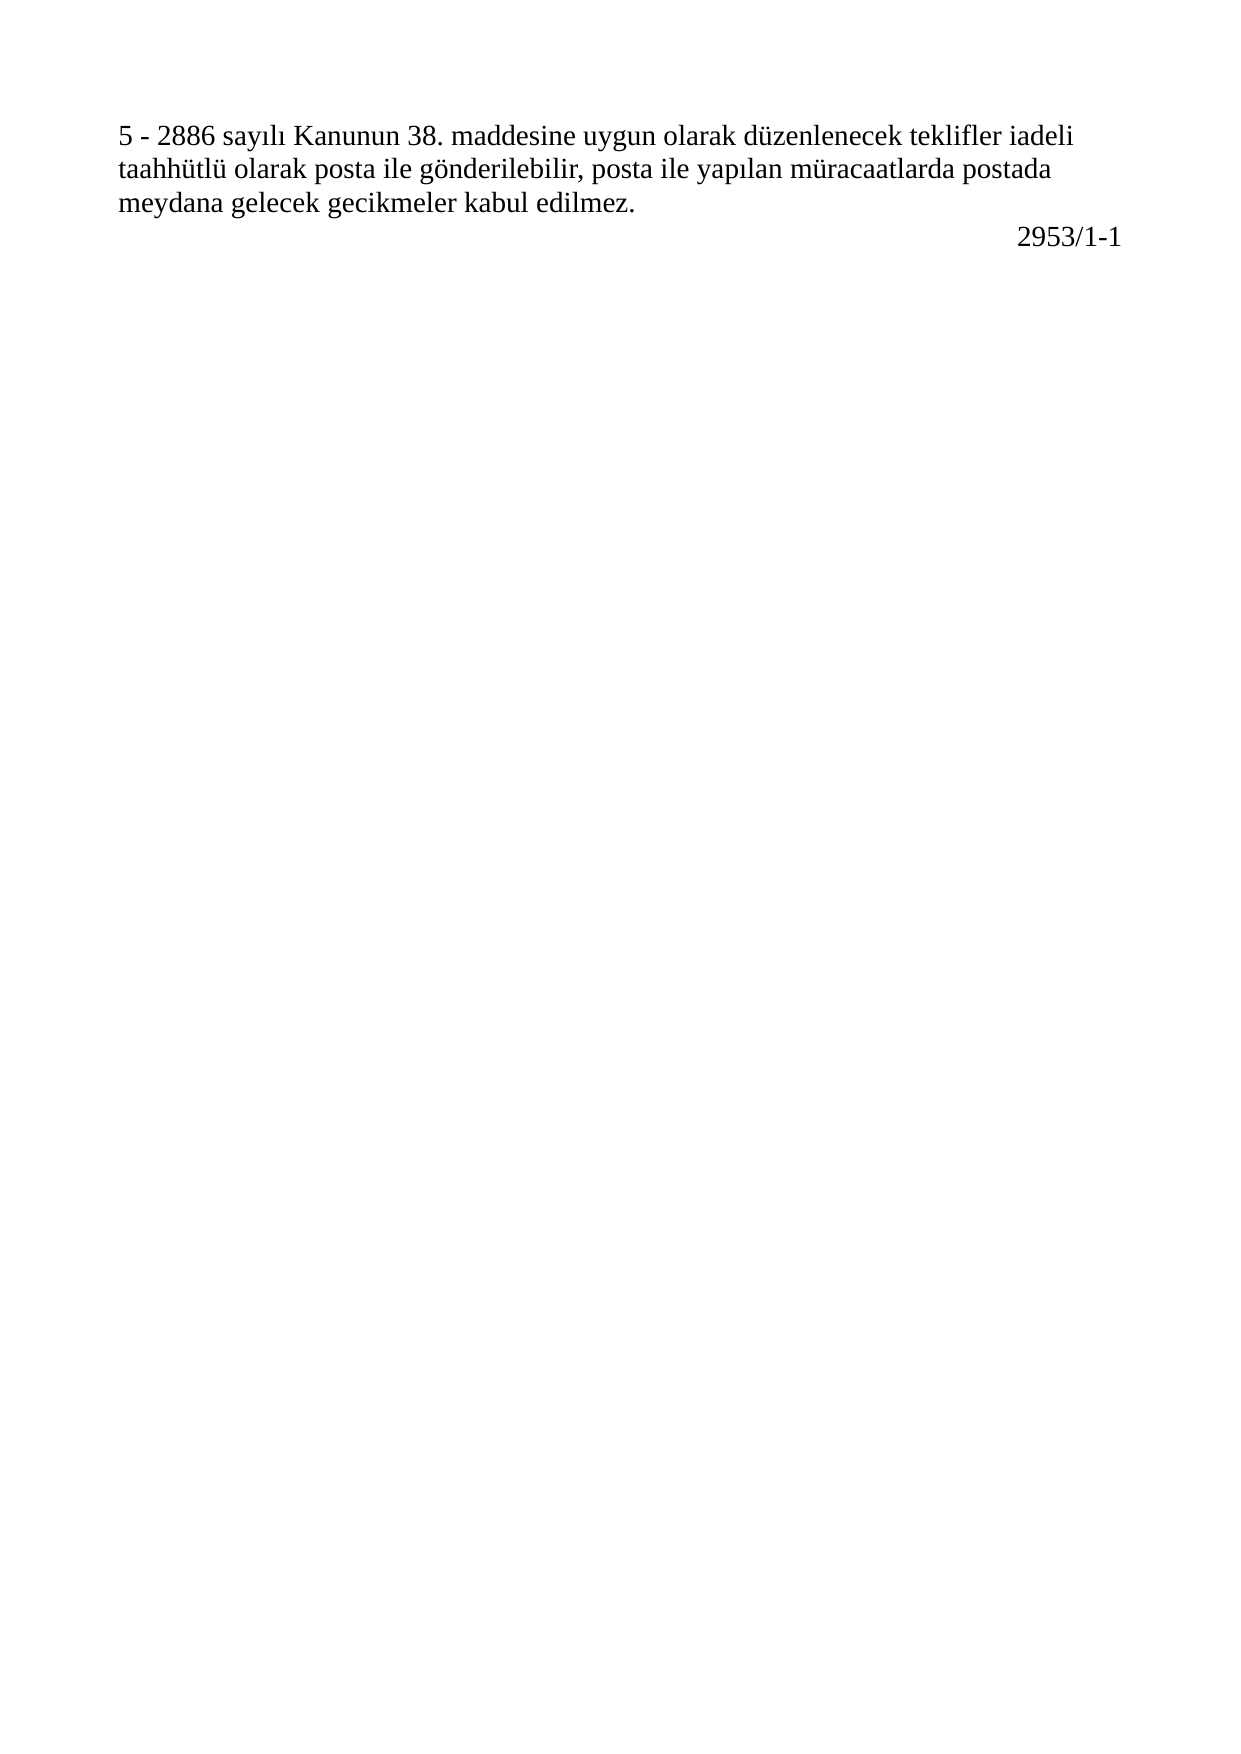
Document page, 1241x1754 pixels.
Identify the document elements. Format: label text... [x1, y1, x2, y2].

text 5 - 2886 sayılı Kanunun 38. maddesine uygun olarak düzenlenecek teklifler iadeli taahhütlü olarak posta ile gönderilebilir, posta ile yapılan müracaatlarda postada meydana gelecek gecikmeler kabul edilmez. [118, 118, 1122, 219]
text 2953/1-1 [118, 219, 1122, 252]
